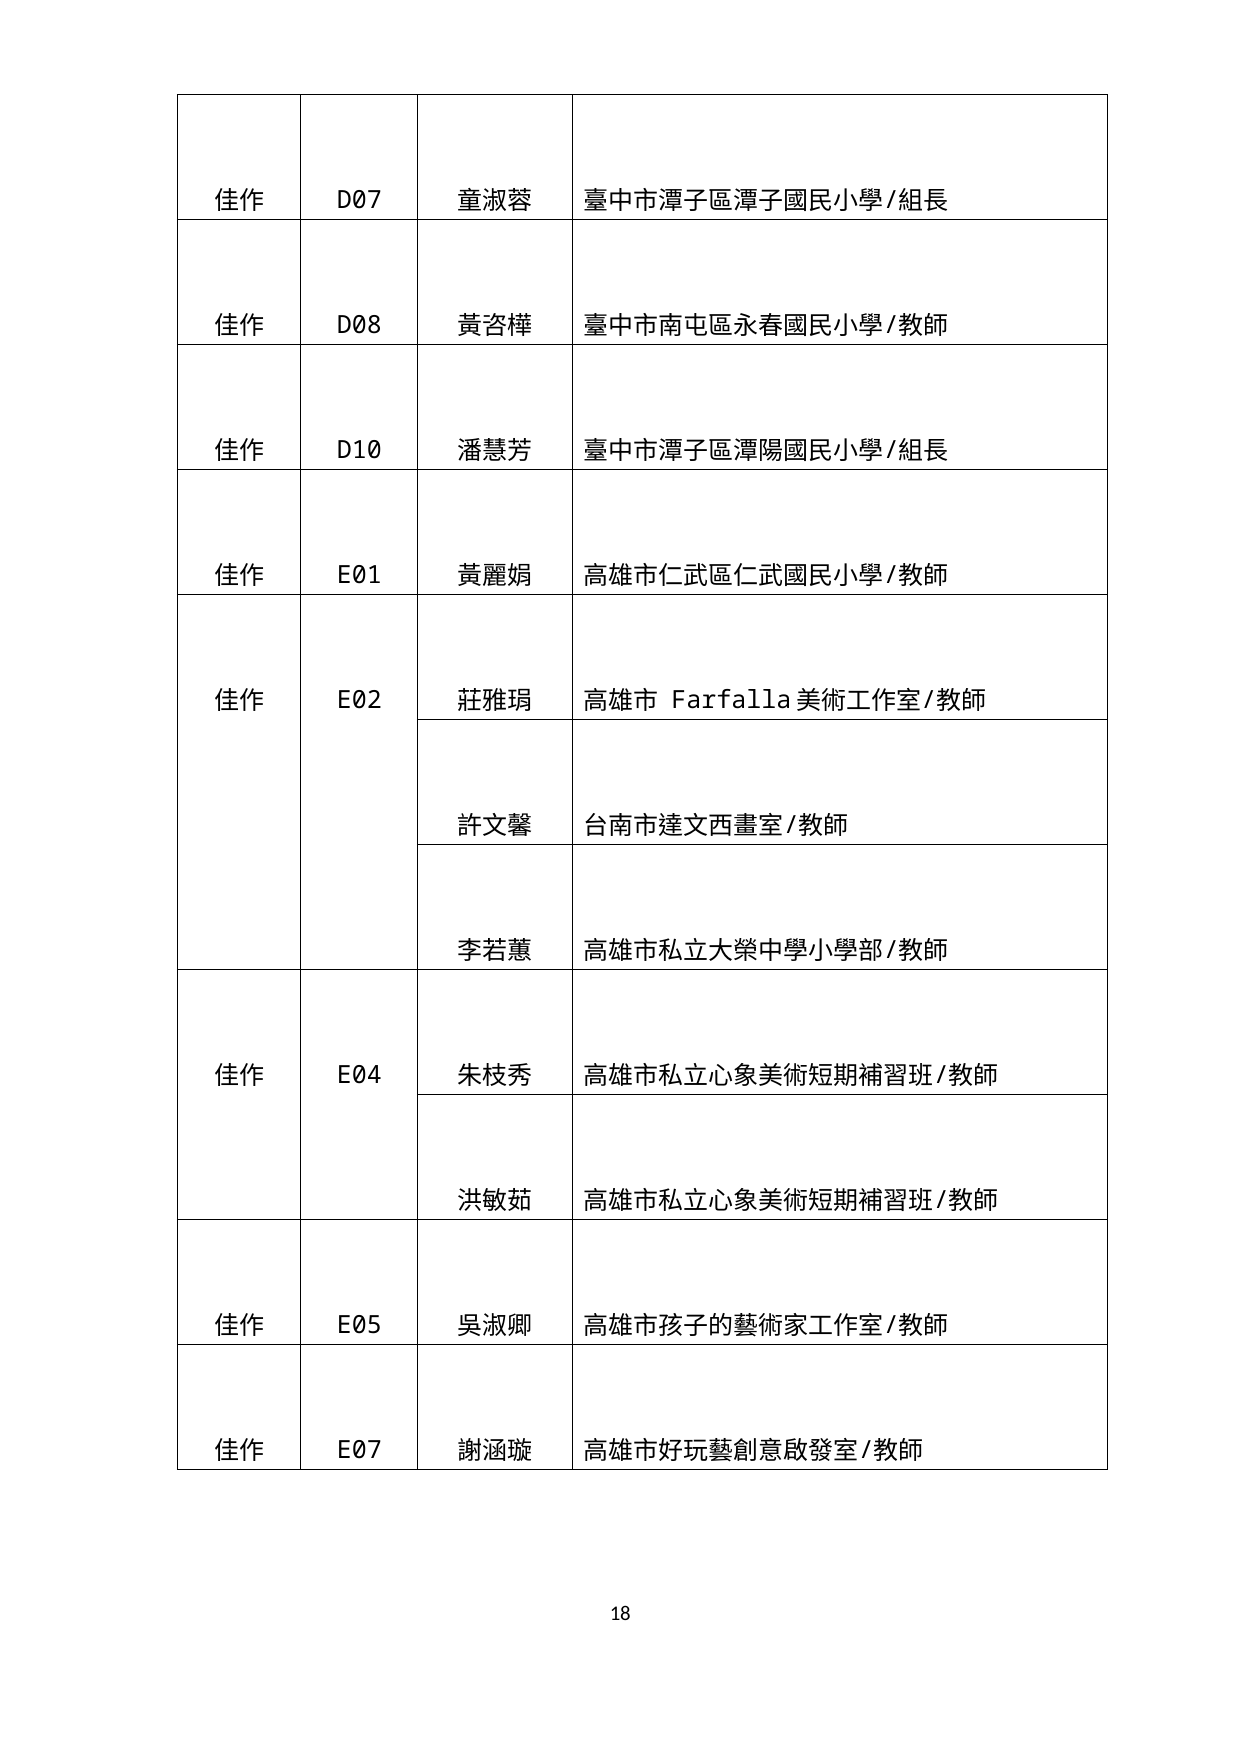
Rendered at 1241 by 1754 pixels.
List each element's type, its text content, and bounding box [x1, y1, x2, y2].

table_cell E07 [301, 1345, 417, 1469]
table_cell 李若蕙 [418, 845, 572, 969]
table_cell 高雄市私立心象美術短期補習班/教師 [573, 1095, 1107, 1219]
table_cell 高雄市 Farfalla美術工作室/教師 [573, 595, 1107, 719]
table_cell 許文馨 [418, 720, 572, 844]
table_cell 童淑蓉 [418, 95, 572, 219]
table_cell 高雄市私立心象美術短期補習班/教師 [573, 970, 1107, 1094]
table_cell 黃麗娟 [418, 470, 572, 594]
table_cell 台南市達文西畫室/教師 [573, 720, 1107, 844]
table_cell 佳作 [178, 95, 300, 219]
table_cell 臺中市潭子區潭陽國民小學/組長 [573, 345, 1107, 469]
table_cell 佳作 [178, 220, 300, 344]
table_cell E05 [301, 1220, 417, 1344]
table_cell D08 [301, 220, 417, 344]
table_cell 臺中市南屯區永春國民小學/教師 [573, 220, 1107, 344]
table_cell E01 [301, 470, 417, 594]
table_cell D10 [301, 345, 417, 469]
table_cell 佳作 [178, 470, 300, 594]
table_cell 佳作 [178, 595, 300, 969]
table_cell 吳淑卿 [418, 1220, 572, 1344]
table_cell E02 [301, 595, 417, 969]
table_cell 佳作 [178, 345, 300, 469]
table_cell 黃咨樺 [418, 220, 572, 344]
table_cell 洪敏茹 [418, 1095, 572, 1219]
table_cell D07 [301, 95, 417, 219]
table_cell 高雄市好玩藝創意啟發室/教師 [573, 1345, 1107, 1469]
table_cell 佳作 [178, 1345, 300, 1469]
table_cell E04 [301, 970, 417, 1219]
table_cell 謝涵璇 [418, 1345, 572, 1469]
table_cell 高雄市仁武區仁武國民小學/教師 [573, 470, 1107, 594]
table_cell 潘慧芳 [418, 345, 572, 469]
table_cell 高雄市私立大榮中學小學部/教師 [573, 845, 1107, 969]
table_cell 臺中市潭子區潭子國民小學/組長 [573, 95, 1107, 219]
table_cell 佳作 [178, 970, 300, 1219]
table_cell 朱枝秀 [418, 970, 572, 1094]
table_cell 高雄市孩子的藝術家工作室/教師 [573, 1220, 1107, 1344]
table_cell 莊雅琄 [418, 595, 572, 719]
table_cell 佳作 [178, 1220, 300, 1344]
